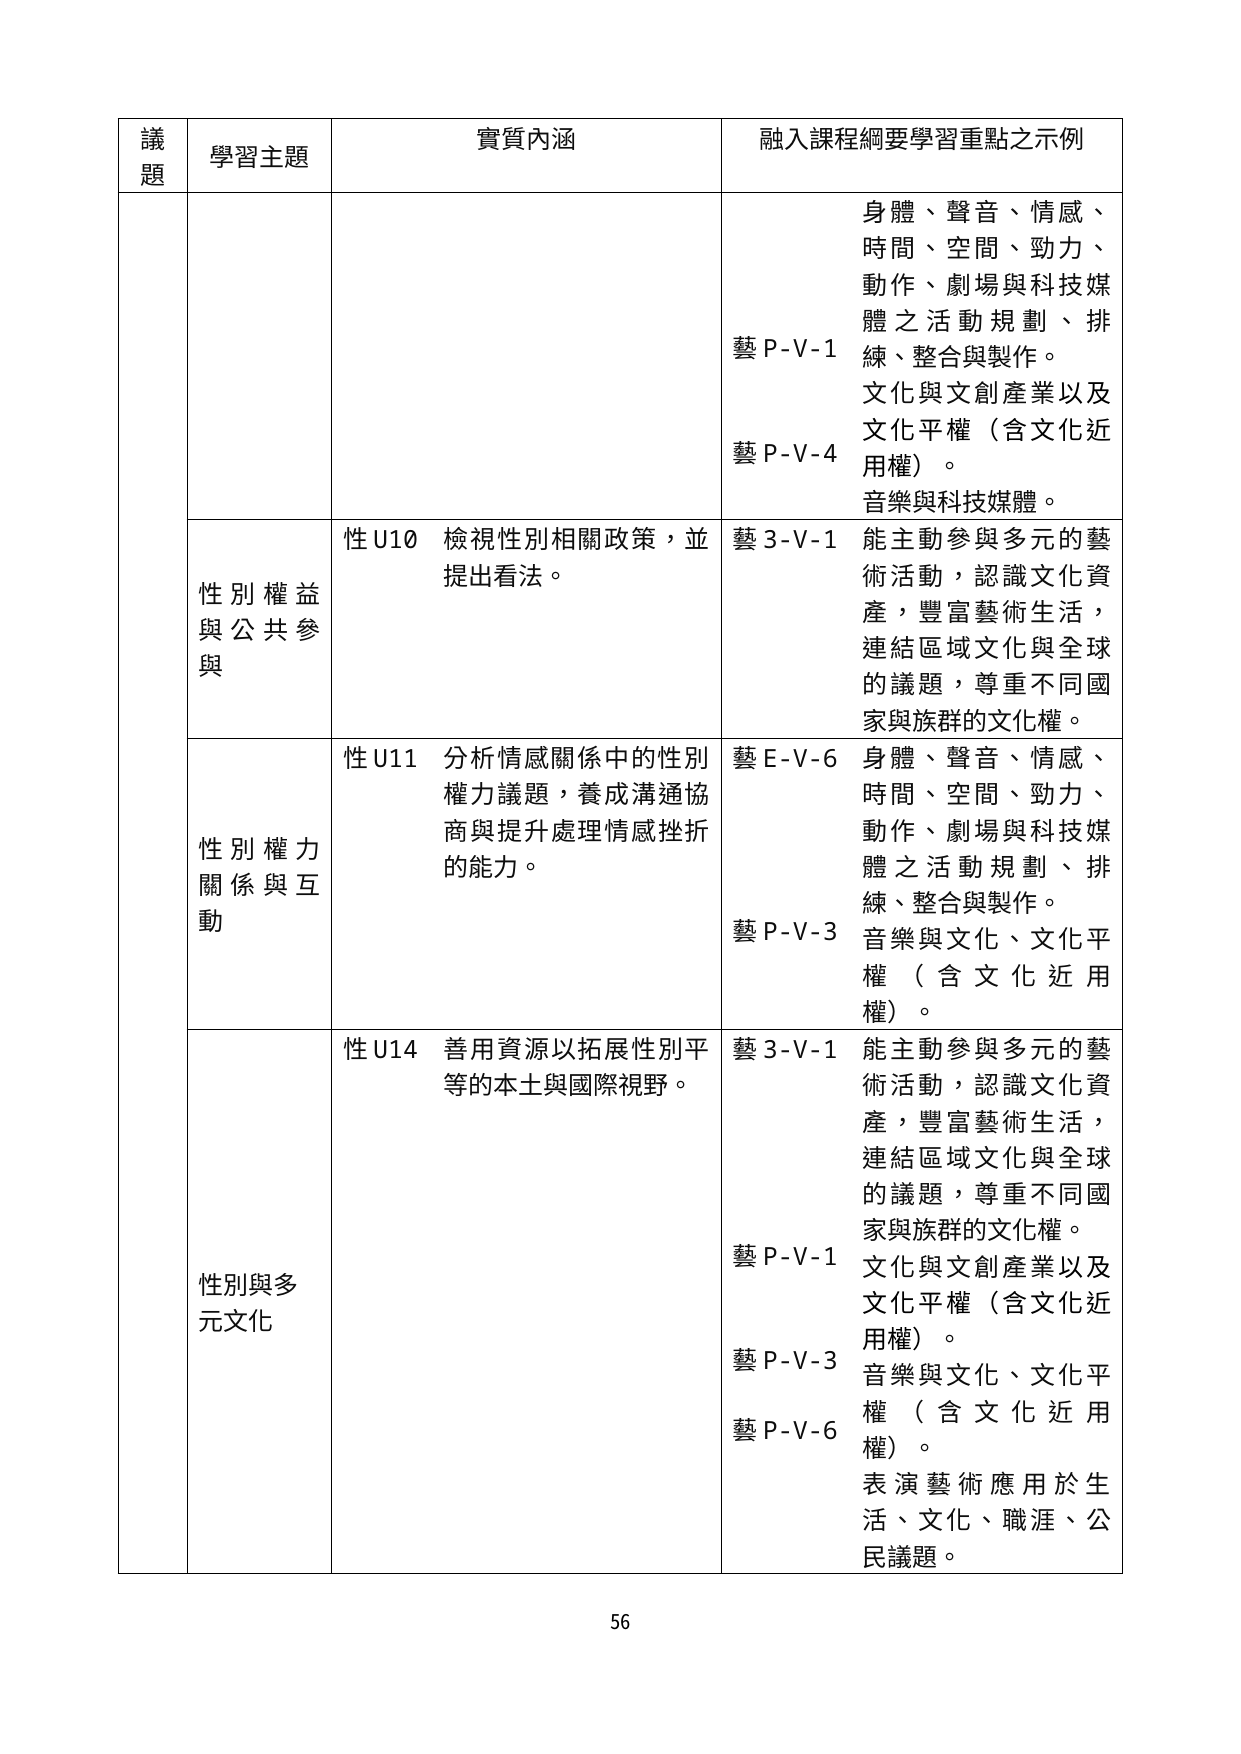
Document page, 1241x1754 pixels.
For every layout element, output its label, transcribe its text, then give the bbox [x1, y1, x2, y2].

table_header 實質內涵 [332, 119, 721, 192]
table_cell 藝3-V-1 [722, 520, 851, 737]
table_cell 性別權力關係與互動 [188, 739, 331, 1028]
table_cell 身體、聲音、情感、時間、空間、勁力、動作、劇場與科技媒體之活動規劃、排練、整合與製作。 文化與文創產業以及文化平權（含文化近用權）。 音樂與科技媒體。 [851, 193, 1122, 519]
table_cell 性U10 [332, 520, 432, 737]
table_cell 分析情感關係中的性別權力議題，養成溝通協商與提升處理情感挫折的能力。 [433, 739, 721, 1028]
table_cell 能主動參與多元的藝術活動，認識文化資產，豐富藝術生活，連結區域文化與全球的議題，尊重不同國家與族群的文化權。 文化與文創產業以及文化平權（含文化近用權）。 音樂與文化、文化平權（含文化近用權）。 表演藝術應用於生活、文化、職涯、公民議題。 [851, 1030, 1122, 1573]
table_cell [433, 193, 721, 519]
table_cell 性U11 [332, 739, 432, 1028]
table_header 融入課程綱要學習重點之示例 [722, 119, 1122, 192]
table_header 議題 [119, 119, 187, 192]
table_cell 善用資源以拓展性別平等的本土與國際視野。 [433, 1030, 721, 1573]
table_cell 身體、聲音、情感、時間、空間、勁力、動作、劇場與科技媒體之活動規劃、排練、整合與製作。 音樂與文化、文化平權（含文化近用權）。 [851, 739, 1122, 1028]
table_cell 藝3-V-1 藝P-V-1 藝P-V-3 藝P-V-6 [722, 1030, 851, 1573]
table_cell 檢視性別相關政策，並提出看法。 [433, 520, 721, 737]
table_cell 性別權益與公共參與 [188, 520, 331, 737]
table_cell 性別與多元文化 [188, 1030, 331, 1573]
table_cell [332, 193, 432, 519]
table_cell 能主動參與多元的藝術活動，認識文化資產，豐富藝術生活，連結區域文化與全球的議題，尊重不同國家與族群的文化權。 [851, 520, 1122, 737]
table_cell [119, 193, 187, 1573]
table_cell 藝E-V-6 藝P-V-3 [722, 739, 851, 1028]
table_cell [188, 193, 331, 519]
table_cell 藝P-V-1 藝P-V-4 [722, 193, 851, 519]
table_cell 性U14 [332, 1030, 432, 1573]
table_header 學習主題 [188, 119, 331, 192]
